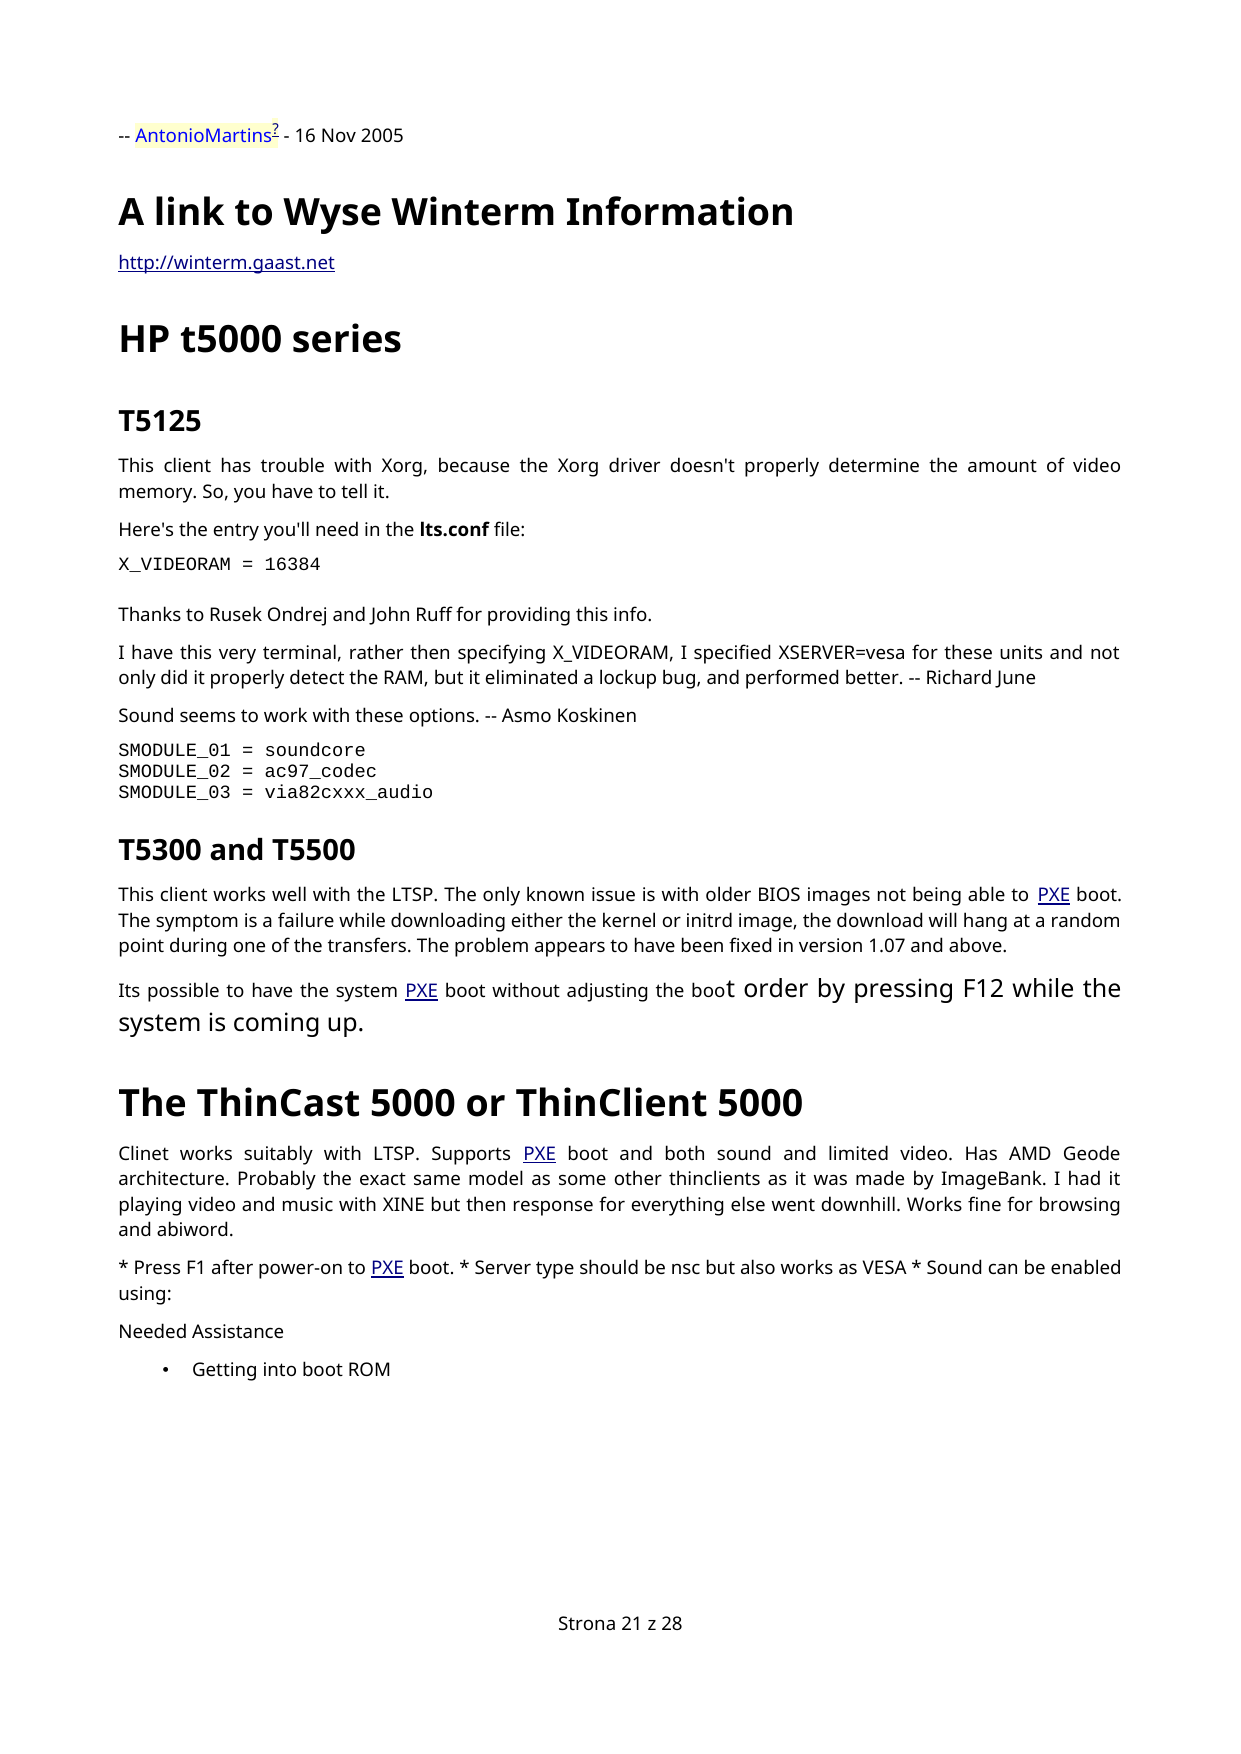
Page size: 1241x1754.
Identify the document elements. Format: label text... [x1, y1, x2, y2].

text Needed Assistance [118, 1318, 1122, 1343]
text -- AntonioMartins? - 16 Nov 2005 [118, 118, 1122, 148]
text I have this very terminal, rather then specifying X_VIDEORAM, I specified XSERVER=vesa for these units and not only did it properly detect the RAM, but it eliminated a lockup bug, and performed better. -- Richard June [118, 639, 1122, 690]
text Its possible to have the system PXE boot without adjusting the boot order by pressing F12 while the system is coming up. [118, 971, 1122, 1039]
text Thanks to Rusek Ondrej and John Ruff for providing this info. [118, 601, 1122, 627]
text SMODULE_03 = via82cxxx_audio [118, 783, 1122, 804]
text X_VIDEORAM = 16384 [118, 554, 1122, 576]
subtitle The ThinCast 5000 or ThinClient 5000 [118, 1076, 1122, 1127]
text This client works well with the LTSP. The only known issue is with older BIOS images not being able to PXE boot. The symptom is a failure while downloading either the kernel or initrd image, the download will hang at a random point during one of the transfers. The problem appears to have been fixed in version 1.07 and above. [118, 882, 1122, 958]
text Sound seems to work with these options. -- Asmo Koskinen [118, 703, 1122, 728]
text SMODULE_01 = soundcore [118, 741, 1122, 762]
text SMODULE_02 = ac97_codec [118, 762, 1122, 783]
subtitle A link to Wyse Winterm Information [118, 185, 1122, 236]
subtitle HP t5000 series [118, 312, 1122, 363]
text This client has trouble with Xorg, because the Xorg driver doesn't properly determine the amount of video memory. So, you have to tell it. [118, 453, 1122, 504]
text Here's the entry you'll need in the lts.conf file: [118, 516, 1122, 542]
text * Press F1 after power-on to PXE boot. * Server type should be nsc but also works as VESA * Sound can be enabled using: [118, 1254, 1122, 1305]
list Getting into boot ROM [162, 1356, 1122, 1381]
subtitle T5300 and T5500 [118, 829, 1122, 869]
text Clinet works suitably with LTSP. Supports PXE boot and both sound and limited video. Has AMD Geode architecture. Probably the exact same model as some other thinclients as it was made by ImageBank. I had it playing video and music with XINE but then response for everything else went downhill. Works fine for browsing and abiword. [118, 1140, 1122, 1242]
text http://winterm.gaast.net [118, 249, 1122, 274]
subtitle T5125 [118, 401, 1122, 440]
